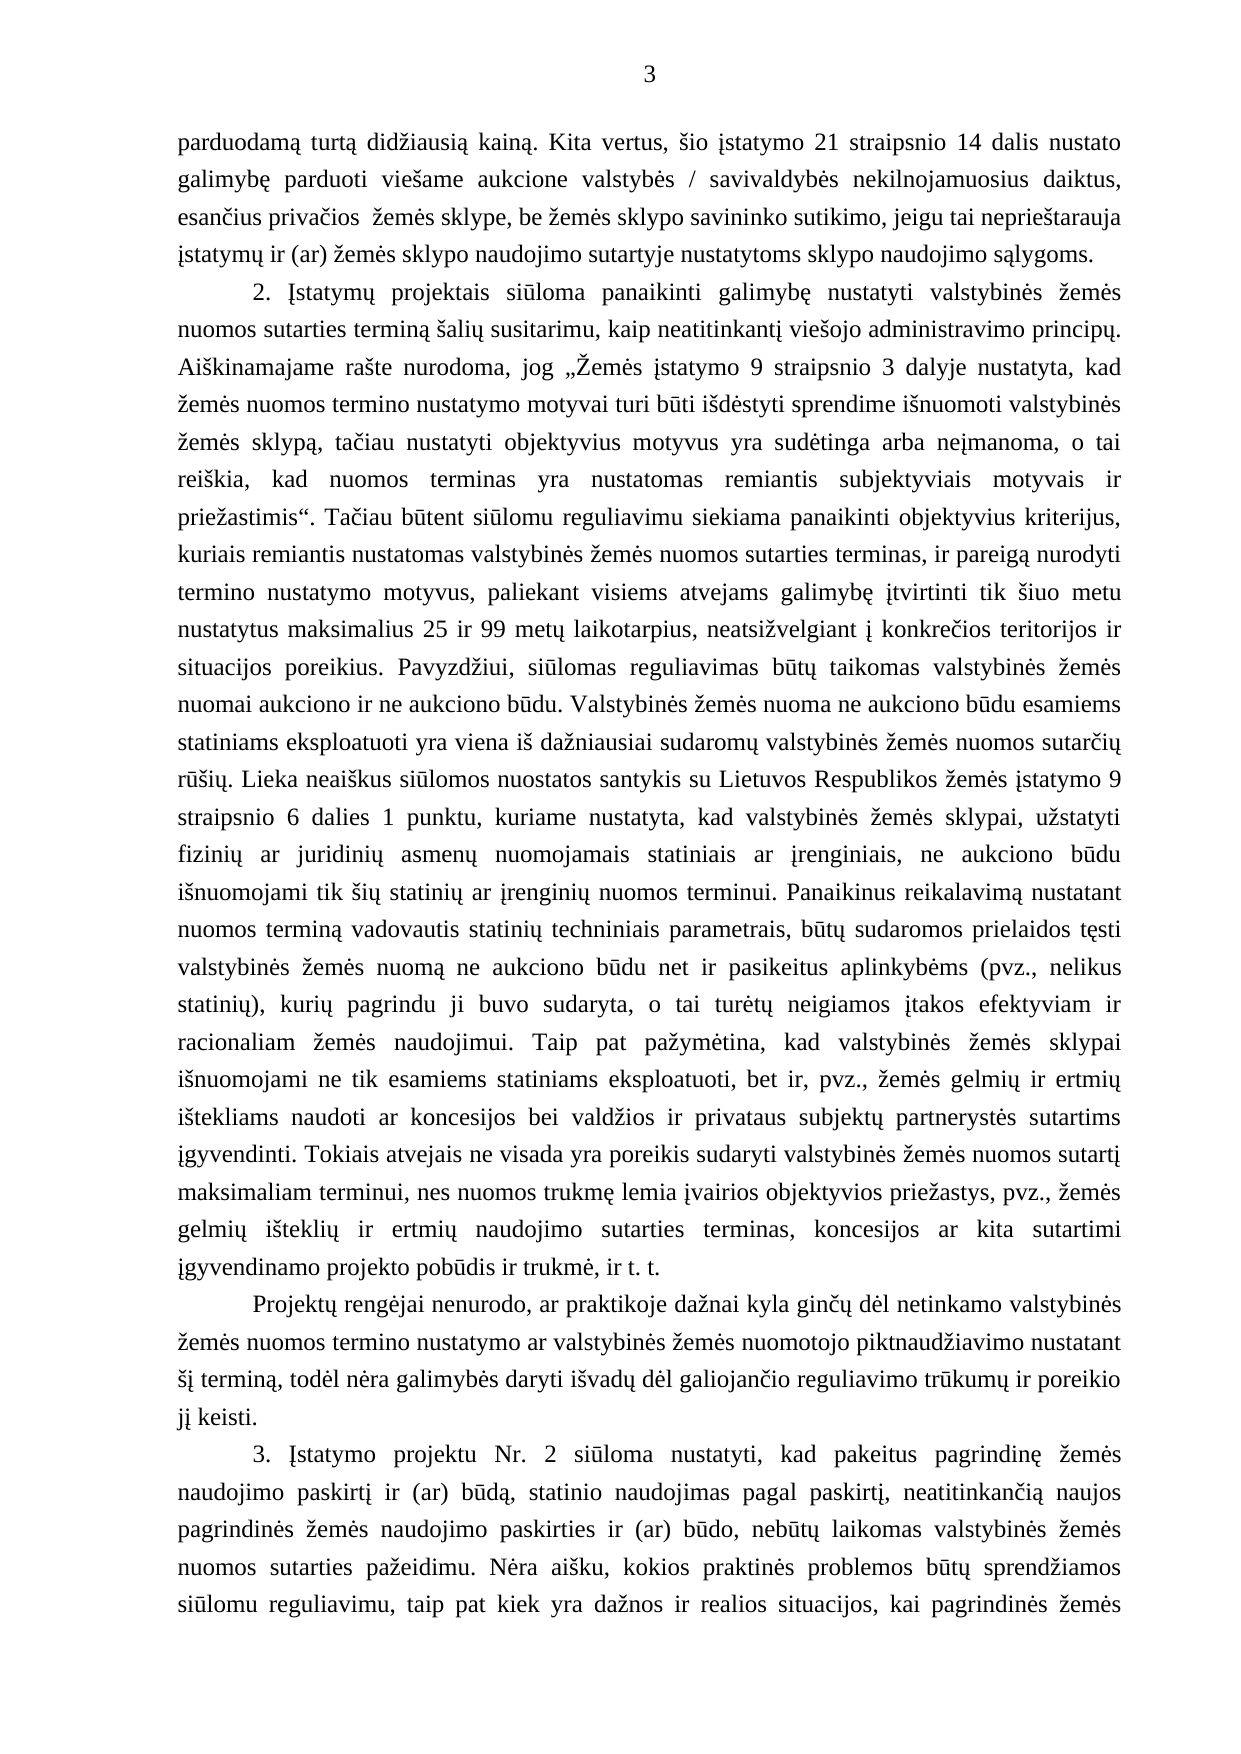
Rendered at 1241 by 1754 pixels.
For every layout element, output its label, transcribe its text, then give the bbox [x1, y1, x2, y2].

text 3. Įstatymo projektu Nr. 2 siūloma nustatyti, kad pakeitus pagrindinę žemės naudojimo paskirtį ir (ar) būdą, statinio naudojimas pagal paskirtį, neatitinkančią naujos pagrindinės žemės naudojimo paskirties ir (ar) būdo, nebūtų laikomas valstybinės žemės nuomos sutarties pažeidimu. Nėra aišku, kokios praktinės problemos būtų sprendžiamos siūlomu reguliavimu, taip pat kiek yra dažnos ir realios situacijos, kai pagrindinės žemės [177, 1431, 1122, 1618]
text parduodamą turtą didžiausią kainą. Kita vertus, šio įstatymo 21 straipsnio 14 dalis nustato galimybę parduoti viešame aukcione valstybės / savivaldybės nekilnojamuosius daiktus, esančius privačios žemės sklype, be žemės sklypo savininko sutikimo, jeigu tai neprieštarauja įstatymų ir (ar) žemės sklypo naudojimo sutartyje nustatytoms sklypo naudojimo sąlygoms. [177, 118, 1122, 268]
text Projektų rengėjai nenurodo, ar praktikoje dažnai kyla ginčų dėl netinkamo valstybinės žemės nuomos termino nustatymo ar valstybinės žemės nuomotojo piktnaudžiavimo nustatant šį terminą, todėl nėra galimybės daryti išvadų dėl galiojančio reguliavimo trūkumų ir poreikio jį keisti. [177, 1281, 1122, 1431]
text 2. Įstatymų projektais siūloma panaikinti galimybę nustatyti valstybinės žemės nuomos sutarties terminą šalių susitarimu, kaip neatitinkantį viešojo administravimo principų. Aiškinamajame rašte nurodoma, jog „Žemės įstatymo 9 straipsnio 3 dalyje nustatyta, kad žemės nuomos termino nustatymo motyvai turi būti išdėstyti sprendime išnuomoti valstybinės žemės sklypą, tačiau nustatyti objektyvius motyvus yra sudėtinga arba neįmanoma, o tai reiškia, kad nuomos terminas yra nustatomas remiantis subjektyviais motyvais ir priežastimis“. Tačiau būtent siūlomu reguliavimu siekiama panaikinti objektyvius kriterijus, kuriais remiantis nustatomas valstybinės žemės nuomos sutarties terminas, ir pareigą nurodyti termino nustatymo motyvus, paliekant visiems atvejams galimybę įtvirtinti tik šiuo metu nustatytus maksimalius 25 ir 99 metų laikotarpius, neatsižvelgiant į konkrečios teritorijos ir situacijos poreikius. Pavyzdžiui, siūlomas reguliavimas būtų taikomas valstybinės žemės nuomai aukciono ir ne aukciono būdu. Valstybinės žemės nuoma ne aukciono būdu esamiems statiniams eksploatuoti yra viena iš dažniausiai sudaromų valstybinės žemės nuomos sutarčių rūšių. Lieka neaiškus siūlomos nuostatos santykis su Lietuvos Respublikos žemės įstatymo 9 straipsnio 6 dalies 1 punktu, kuriame nustatyta, kad valstybinės žemės sklypai, užstatyti fizinių ar juridinių asmenų nuomojamais statiniais ar įrenginiais, ne aukciono būdu išnuomojami tik šių statinių ar įrenginių nuomos terminui. Panaikinus reikalavimą nustatant nuomos terminą vadovautis statinių techniniais parametrais, būtų sudaromos prielaidos tęsti valstybinės žemės nuomą ne aukciono būdu net ir pasikeitus aplinkybėms (pvz., nelikus statinių), kurių pagrindu ji buvo sudaryta, o tai turėtų neigiamos įtakos efektyviam ir racionaliam žemės naudojimui. Taip pat pažymėtina, kad valstybinės žemės sklypai išnuomojami ne tik esamiems statiniams eksploatuoti, bet ir, pvz., žemės gelmių ir ertmių ištekliams naudoti ar koncesijos bei valdžios ir privataus subjektų partnerystės sutartims įgyvendinti. Tokiais atvejais ne visada yra poreikis sudaryti valstybinės žemės nuomos sutartį maksimaliam terminui, nes nuomos trukmę lemia įvairios objektyvios priežastys, pvz., žemės gelmių išteklių ir ertmių naudojimo sutarties terminas, koncesijos ar kita sutartimi įgyvendinamo projekto pobūdis ir trukmė, ir t. t. [177, 268, 1122, 1281]
